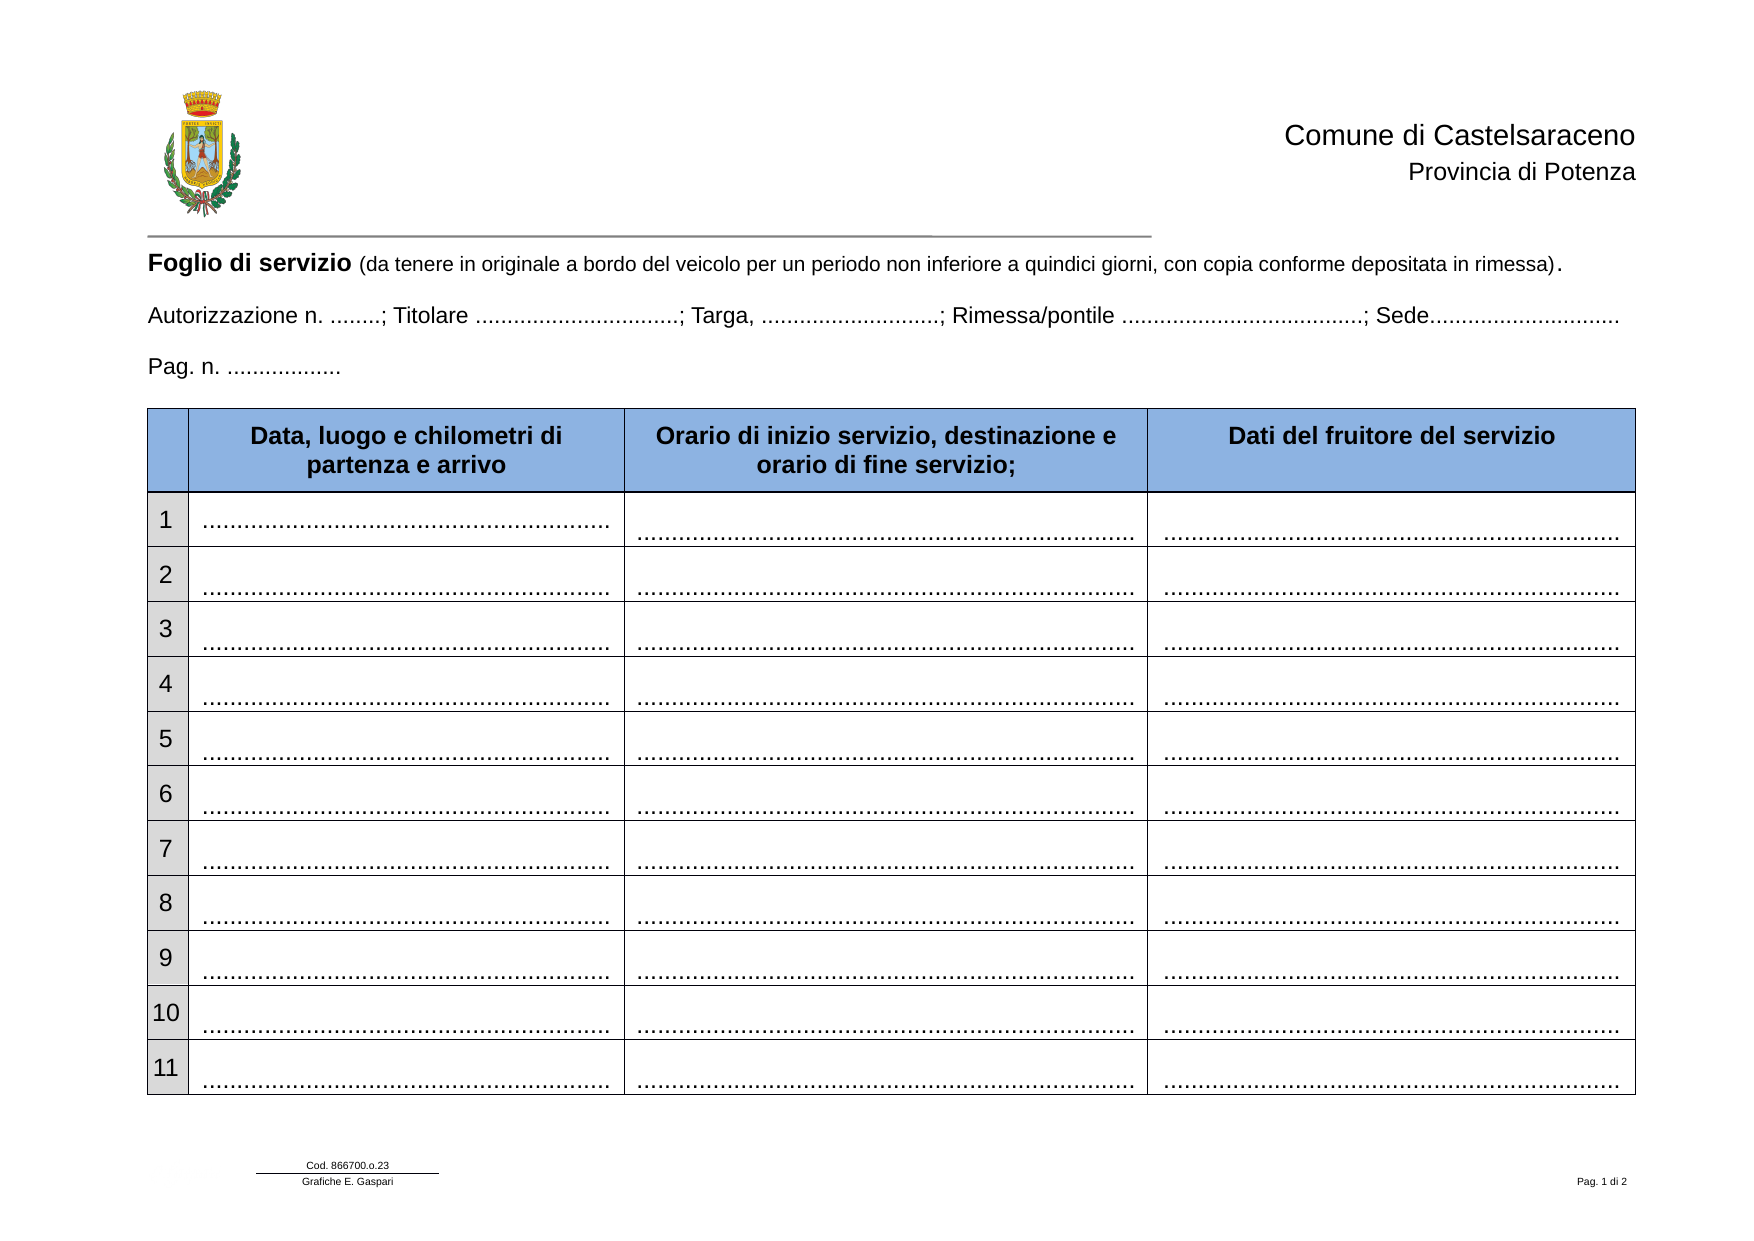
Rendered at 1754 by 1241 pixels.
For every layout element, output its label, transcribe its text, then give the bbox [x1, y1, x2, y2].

picture [152, 87, 254, 219]
table_cell 2 [148, 547, 188, 601]
table_cell ........................................................... [189, 493, 624, 546]
table_cell ........................................................................ [625, 876, 1147, 930]
table_cell 4 [148, 657, 188, 711]
table_cell 9 [148, 931, 188, 984]
table_cell ........................................................... [189, 547, 624, 601]
table_header [148, 409, 188, 491]
table_cell 1 [148, 493, 188, 546]
table_cell ........................................................................ [625, 493, 1147, 546]
table_cell 8 [148, 876, 188, 930]
table_cell ........................................................... [189, 712, 624, 765]
text Pag. n. .................. [148, 353, 1636, 379]
text Comune di Castelsaraceno [254, 118, 1636, 152]
table_cell ........................................................................ [625, 766, 1147, 820]
table_cell ........................................................................ [625, 602, 1147, 656]
table_cell ........................................................................ [625, 712, 1147, 765]
table_cell ........................................................................ [625, 547, 1147, 601]
table_cell .................................................................. [1148, 602, 1635, 656]
table_cell .................................................................. [1148, 931, 1635, 984]
table_cell .................................................................. [1148, 712, 1635, 765]
table_cell ........................................................................ [625, 821, 1147, 875]
table_cell .................................................................. [1148, 876, 1635, 930]
table_cell .................................................................. [1148, 493, 1635, 546]
table_cell .................................................................. [1148, 766, 1635, 820]
table_cell ........................................................................ [625, 931, 1147, 984]
text Foglio di servizio (da tenere in originale a bordo del veicolo per un periodo non inferiore a quindici giorni, con copia conforme depositata in rimessa). [148, 248, 1636, 276]
text Provincia di Potenza [254, 157, 1636, 185]
table_header Data, luogo e chilometri di partenza e arrivo [189, 409, 624, 491]
table_cell 5 [148, 712, 188, 765]
table_cell 6 [148, 766, 188, 820]
table_cell 10 [148, 986, 188, 1039]
table_header Orario di inizio servizio, destinazione e orario di fine servizio; [625, 409, 1147, 491]
table_cell ........................................................... [189, 821, 624, 875]
table_cell .................................................................. [1148, 547, 1635, 601]
table_cell ........................................................... [189, 931, 624, 984]
table_cell 7 [148, 821, 188, 875]
table_cell 3 [148, 602, 188, 656]
table_cell ........................................................... [189, 876, 624, 930]
table_cell ........................................................................ [625, 986, 1147, 1039]
table_cell .................................................................. [1148, 986, 1635, 1039]
table_cell ........................................................................ [625, 657, 1147, 711]
text Autorizzazione n. ........; Titolare ................................; Targa, ............................; Rimessa/pontile ......................................; Sede.............................. [148, 302, 1636, 328]
table_cell ........................................................................ [625, 1040, 1147, 1094]
table_cell ........................................................... [189, 1040, 624, 1094]
table_cell ........................................................... [189, 766, 624, 820]
table_header Dati del fruitore del servizio [1148, 409, 1635, 491]
table_cell .................................................................. [1148, 821, 1635, 875]
table_cell ........................................................... [189, 657, 624, 711]
table_cell .................................................................. [1148, 1040, 1635, 1094]
table_cell .................................................................. [1148, 657, 1635, 711]
table_cell 11 [148, 1040, 188, 1094]
table_cell ........................................................... [189, 986, 624, 1039]
table_cell ........................................................... [189, 602, 624, 656]
